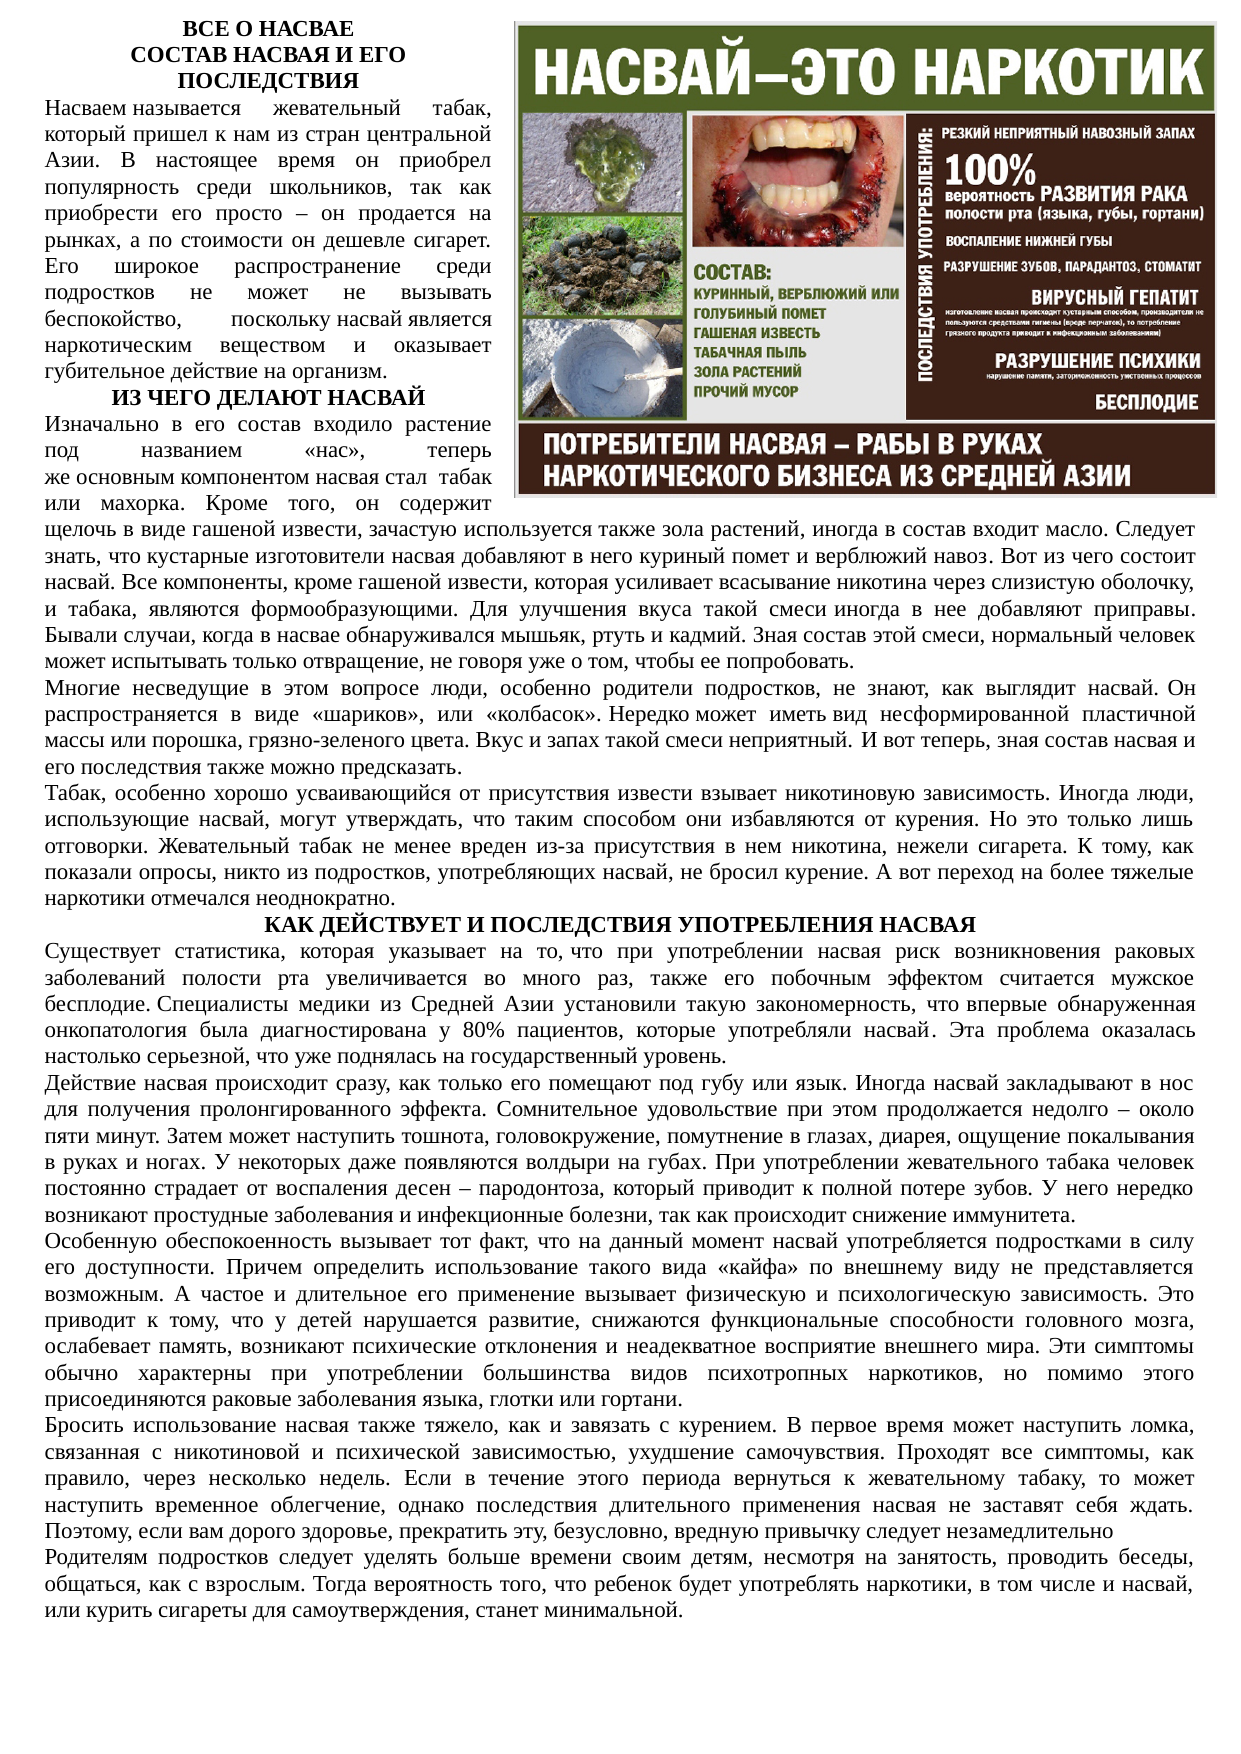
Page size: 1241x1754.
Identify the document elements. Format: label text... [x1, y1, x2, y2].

text Насваем называется жевательный табак, который пришел к нам из стран центральной Азии. В настоящее время он приобрел популярность среди школьников, так как приобрести его просто – он продается на рынках, а по стоимости он дешевле сигарет. Его широкое распространение среди подростков не может не вызывать беспокойство, поскольку насвай является наркотическим веществом и оказывает губительное действие на организм. [44, 94, 514, 384]
text ВСЕ О НАСВАЕ [44, 15, 1196, 41]
text СОСТАВ НАСВАЯ И ЕГО ПОСЛЕДСТВИЯ [44, 41, 514, 94]
text КАК ДЕЙСТВУЕТ И ПОСЛЕДСТВИЯ УПОТРЕБЛЕНИЯ НАСВАЯ [44, 911, 1196, 937]
text Особенную обеспокоенность вызывает тот факт, что на данный момент насвай употребляется подростками в силу его доступности. Причем определить использование такого вида «кайфа» по внешнему виду не представляется возможным. А частое и длительное его применение вызывает физическую и психологическую зависимость. Это приводит к тому, что у детей нарушается развитие, снижаются функциональные способности головного мозга, ослабевает память, возникают психические отклонения и неадекватное восприятие внешнего мира. Эти симптомы обычно характерны при употреблении большинства видов психотропных наркотиков, но помимо этого присоединяются раковые заболевания языка, глотки или гортани. [44, 1227, 1196, 1412]
text ИЗ ЧЕГО ДЕЛАЮТ НАСВАЙ [44, 384, 514, 410]
text Родителям подростков следует уделять больше времени своим детям, несмотря на занятость, проводить беседы, общаться, как с взрослым. Тогда вероятность того, что ребенок будет употреблять наркотики, в том числе и насвай, или курить сигареты для самоутверждения, станет минимальной. [44, 1543, 1196, 1622]
text Табак, особенно хорошо усваивающийся от присутствия извести взывает никотиновую зависимость. Иногда люди, использующие насвай, могут утверждать, что таким способом они избавляются от курения. Но это только лишь отговорки. Жевательный табак не менее вреден из-за присутствия в нем никотина, нежели сигарета. К тому, как показали опросы, никто из подростков, употребляющих насвай, не бросил курение. А вот переход на более тяжелые наркотики отмечался неоднократно. [44, 779, 1196, 911]
text Действие насвая происходит сразу, как только его помещают под губу или язык. Иногда насвай закладывают в нос для получения пролонгированного эффекта. Сомнительное удовольствие при этом продолжается недолго – около пяти минут. Затем может наступить тошнота, головокружение, помутнение в глазах, диарея, ощущение покалывания в руках и ногах. У некоторых даже появляются волдыри на губах. При употреблении жевательного табака человек постоянно страдает от воспаления десен – пародонтоза, который приводит к полной потере зубов. У него нередко возникают простудные заболевания и инфекционные болезни, так как происходит снижение иммунитета. [44, 1069, 1196, 1227]
text Существует статистика, которая указывает на то, что при употреблении насвая риск возникновения раковых заболеваний полости рта увеличивается во много раз, также его побочным эффектом считается мужское бесплодие. Специалисты медики из Средней Азии установили такую закономерность, что впервые обнаруженная онкопатология была диагностирована у 80% пациентов, которые употребляли насвай. Эта проблема оказалась настолько серьезной, что уже поднялась на государственный уровень. [44, 937, 1196, 1069]
text Изначально в его состав входило растение под названием «нас», теперь же основным компонентом насвая стал табак или махорка. Кроме того, он содержит щелочь в виде гашеной извести, зачастую используется также зола растений, иногда в состав входит масло. Следует знать, что кустарные изготовители насвая добавляют в него куриный помет и верблюжий навоз. Вот из чего состоит насвай. Все компоненты, кроме гашеной извести, которая усиливает всасывание никотина через слизистую оболочку, и табака, являются формообразующими. Для улучшения вкуса такой смеси иногда в нее добавляют приправы. Бывали случаи, когда в насвае обнаруживался мышьяк, ртуть и кадмий. Зная состав этой смеси, нормальный человек может испытывать только отвращение, не говоря уже о том, чтобы ее попробовать. [44, 410, 1196, 674]
text Бросить использование насвая также тяжело, как и завязать с курением. В первое время может наступить ломка, связанная с никотиновой и психической зависимостью, ухудшение самочувствия. Проходят все симптомы, как правило, через несколько недель. Если в течение этого периода вернуться к жевательному табаку, то может наступить временное облегчение, однако последствия длительного применения насвая не заставят себя ждать. Поэтому, если вам дорого здоровье, прекратить эту, безусловно, вредную привычку следует незамедлительно [44, 1412, 1196, 1543]
picture [514, 21, 1218, 498]
text Многие несведущие в этом вопросе люди, особенно родители подростков, не знают, как выглядит насвай. Он распространяется в виде «шариков», или «колбасок». Нередко может иметь вид несформированной пластичной массы или порошка, грязно-зеленого цвета. Вкус и запах такой смеси неприятный. И вот теперь, зная состав насвая и его последствия также можно предсказать. [44, 674, 1196, 779]
